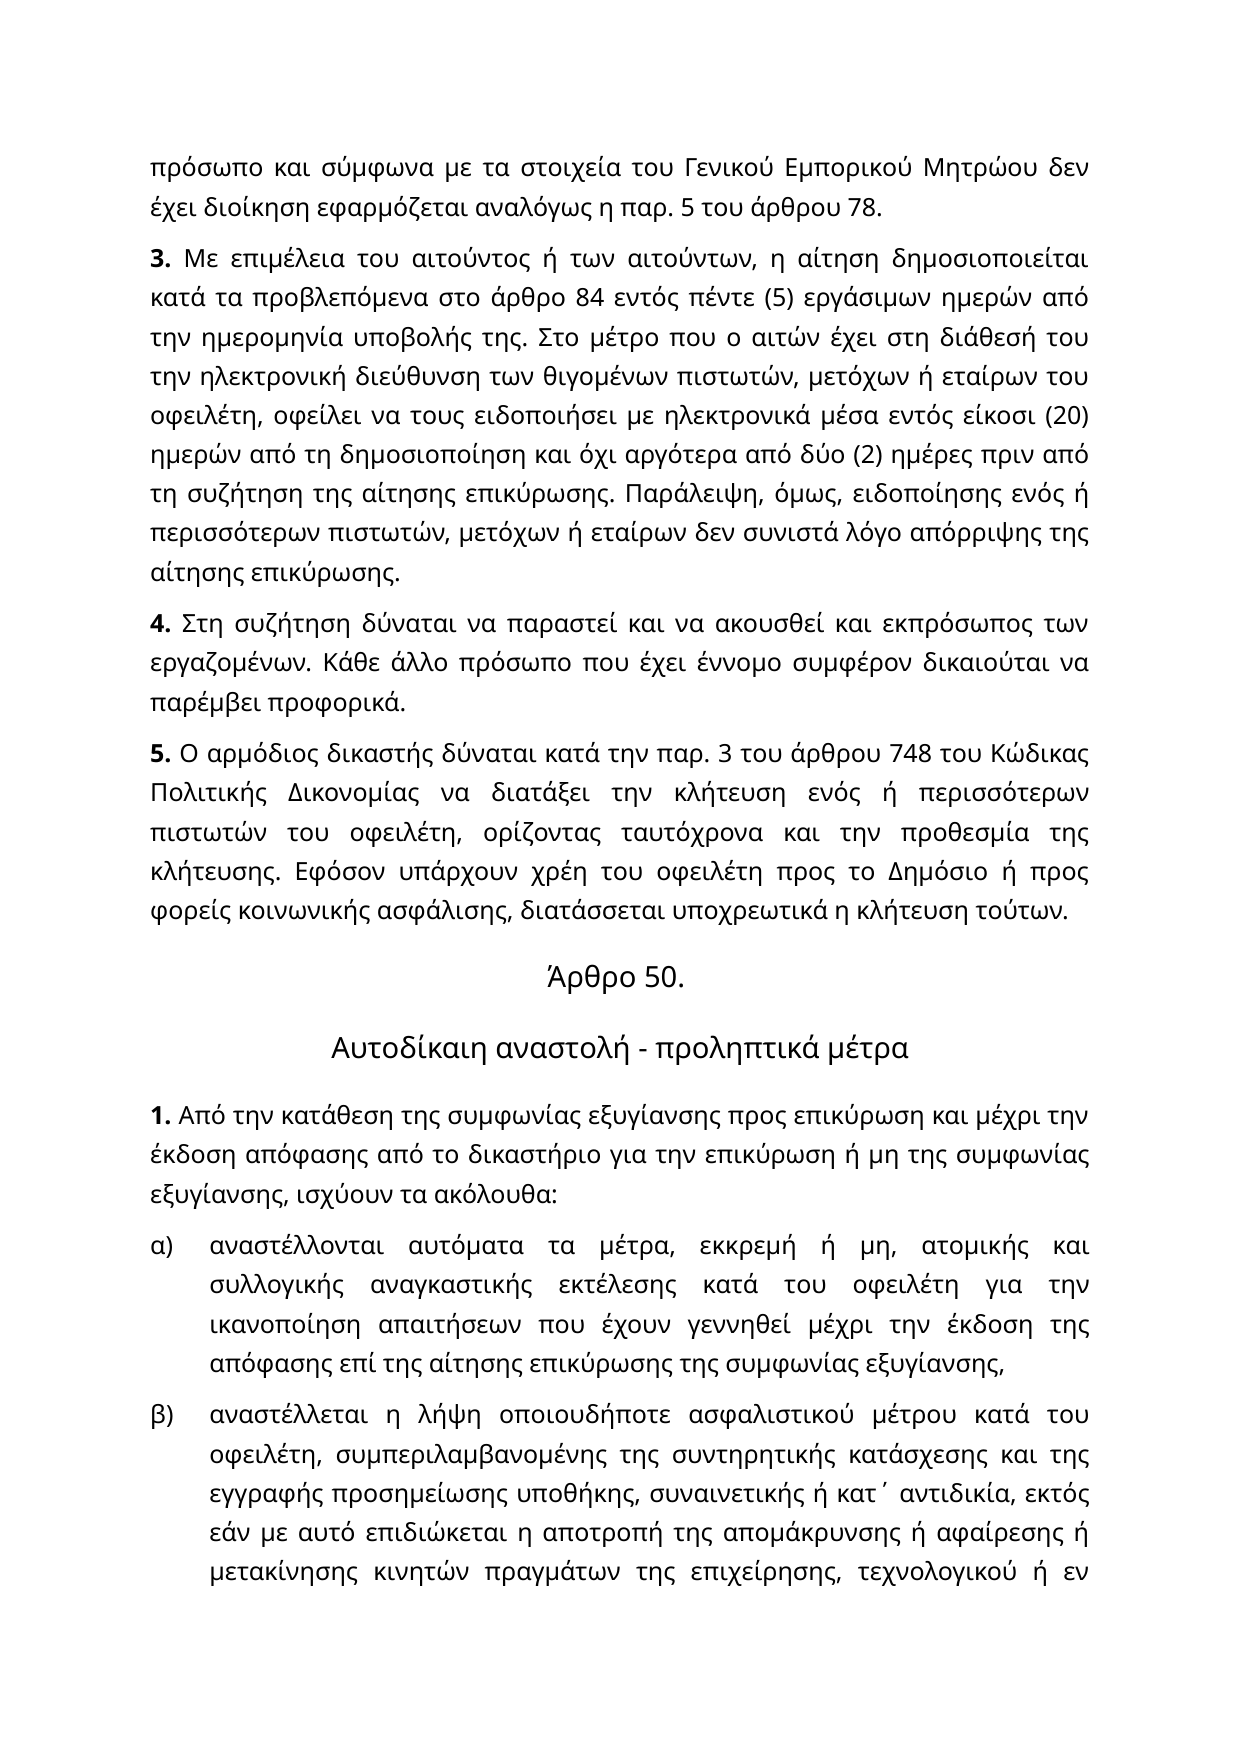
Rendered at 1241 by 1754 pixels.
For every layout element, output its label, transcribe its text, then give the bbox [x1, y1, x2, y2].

text 4. Στη συζήτηση δύναται να παραστεί και να ακουσθεί και εκπρόσωπος των εργαζομένων. Κάθε άλλο πρόσωπο που έχει έννομο συμφέρον δικαιούται να παρέμβει προφορικά. [150, 606, 1090, 718]
list β) αναστέλλεται η λήψη οποιουδήποτε ασφαλιστικού μέτρου κατά του οφειλέτη, συμπεριλαμβανομένης της συντηρητικής κατάσχεσης και της εγγραφής προσημείωσης υποθήκης, συναινετικής ή κατ΄ αντιδικία, εκτός εάν με αυτό επιδιώκεται η αποτροπή της απομάκρυνσης ή αφαίρεσης ή μετακίνησης κινητών πραγμάτων της επιχείρησης, τεχνολογικού ή εν [150, 1397, 1090, 1588]
text 3. Με επιμέλεια του αιτούντος ή των αιτούντων, η αίτηση δημοσιοποιείται κατά τα προβλεπόμενα στο άρθρο 84 εντός πέντε (5) εργάσιμων ημερών από την ημερομηνία υποβολής της. Στο μέτρο που ο αιτών έχει στη διάθεσή του την ηλεκτρονική διεύθυνση των θιγομένων πιστωτών, μετόχων ή εταίρων του οφειλέτη, οφείλει να τους ειδοποιήσει με ηλεκτρονικά μέσα εντός είκοσι (20) ημερών από τη δημοσιοποίηση και όχι αργότερα από δύο (2) ημέρες πριν από τη συζήτηση της αίτησης επικύρωσης. Παράλειψη, όμως, ειδοποίησης ενός ή περισσότερων πιστωτών, μετόχων ή εταίρων δεν συνιστά λόγο απόρριψης της αίτησης επικύρωσης. [150, 241, 1090, 588]
text 5. Ο αρμόδιος δικαστής δύναται κατά την παρ. 3 του άρθρου 748 του Κώδικας Πολιτικής Δικονομίας να διατάξει την κλήτευση ενός ή περισσότερων πιστωτών του οφειλέτη, ορίζοντας ταυτόχρονα και την προθεσμία της κλήτευσης. Εφόσον υπάρχουν χρέη του οφειλέτη προς το Δημόσιο ή προς φορείς κοινωνικής ασφάλισης, διατάσσεται υποχρεωτικά η κλήτευση τούτων. [150, 736, 1090, 927]
subtitle Αυτοδίκαιη αναστολή - προληπτικά μέτρα [150, 1027, 1090, 1067]
subtitle Άρθρο 50. [150, 957, 1090, 996]
text 1. Από την κατάθεση της συμφωνίας εξυγίανσης προς επικύρωση και μέχρι την έκδοση απόφασης από το δικαστήριο για την επικύρωση ή μη της συμφωνίας εξυγίανσης, ισχύουν τα ακόλουθα: [150, 1098, 1090, 1210]
text πρόσωπο και σύμφωνα με τα στοιχεία του Γενικού Εμπορικού Μητρώου δεν έχει διοίκηση εφαρμόζεται αναλόγως η παρ. 5 του άρθρου 78. [150, 150, 1090, 223]
list α) αναστέλλονται αυτόματα τα μέτρα, εκκρεμή ή μη, ατομικής και συλλογικής αναγκαστικής εκτέλεσης κατά του οφειλέτη για την ικανοποίηση απαιτήσεων που έχουν γεννηθεί μέχρι την έκδοση της απόφασης επί της αίτησης επικύρωσης της συμφωνίας εξυγίανσης, [150, 1228, 1090, 1379]
